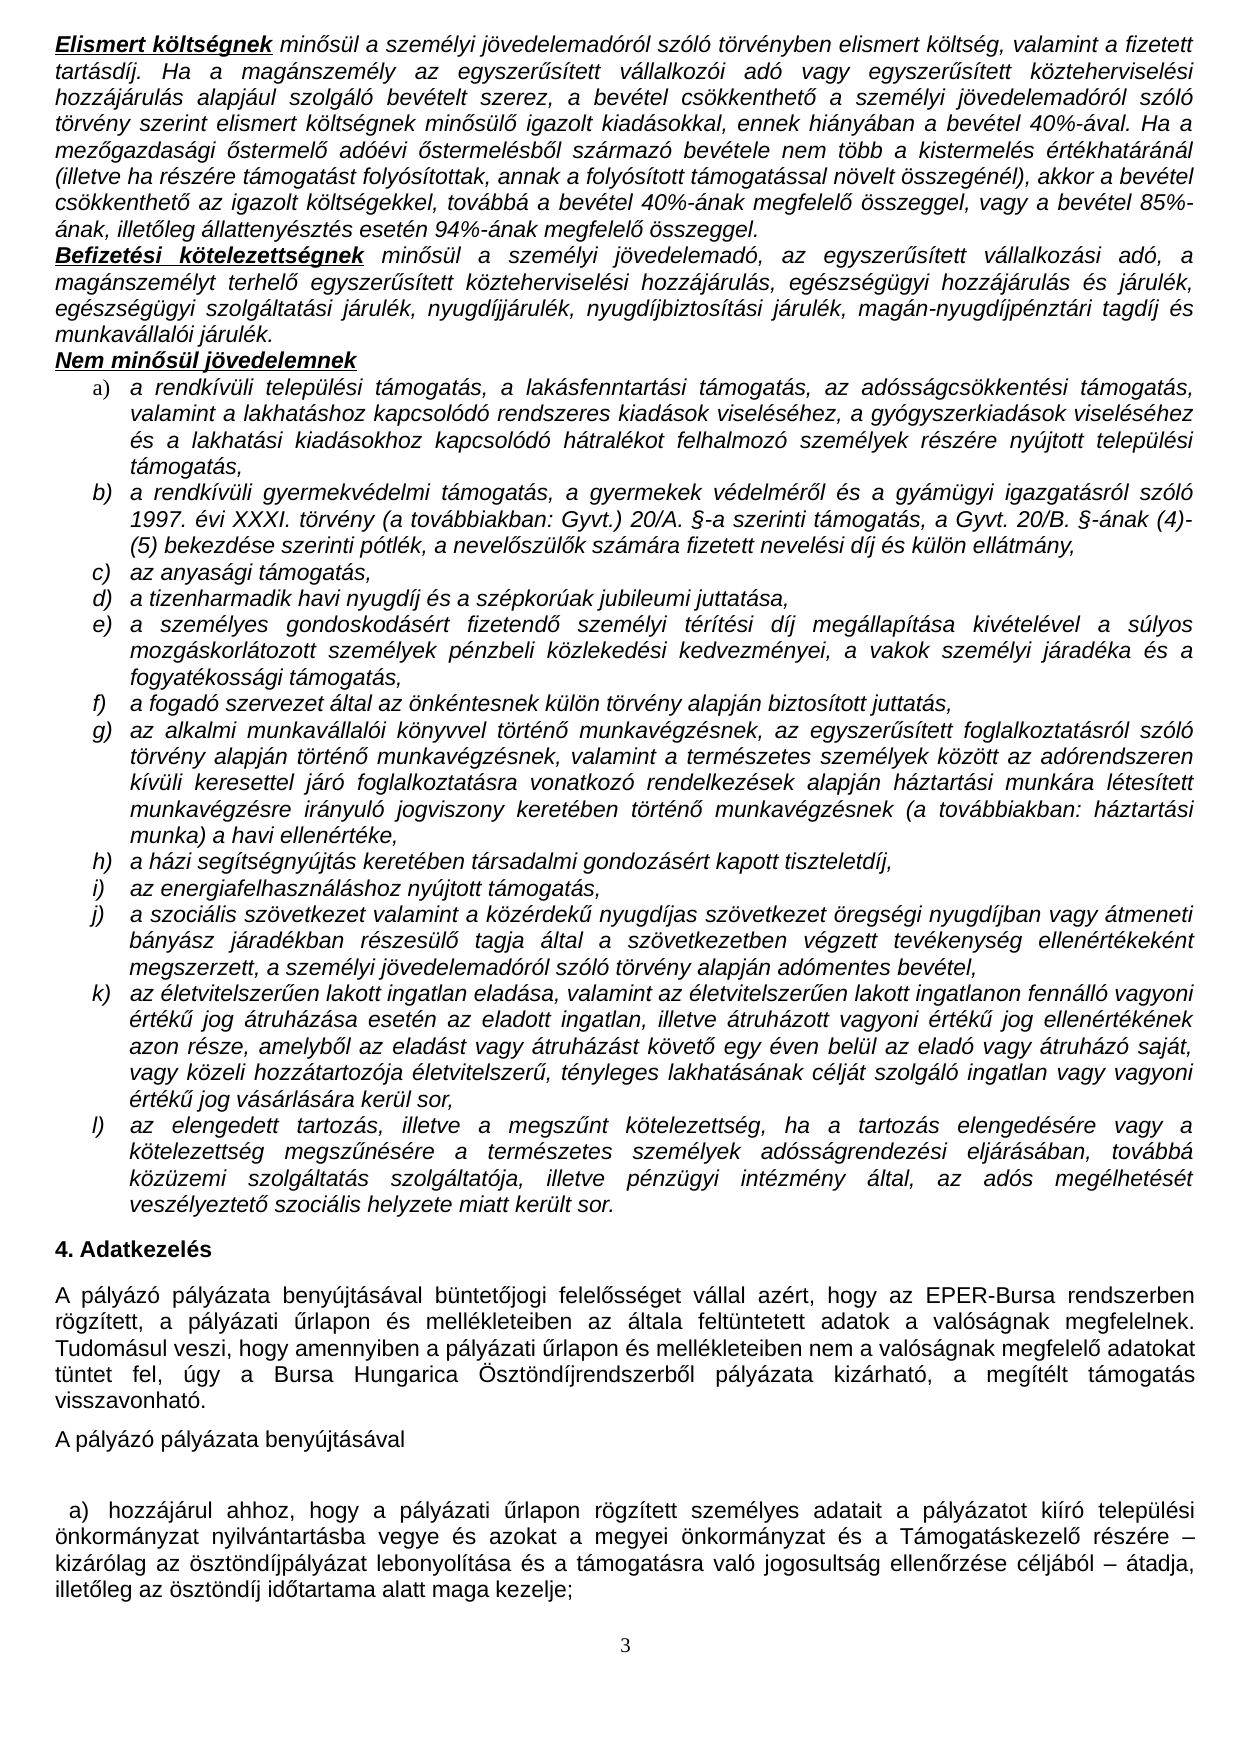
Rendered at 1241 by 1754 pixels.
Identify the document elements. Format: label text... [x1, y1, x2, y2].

list az életvitelszerűen lakott ingatlan eladása, valamint az életvitelszerűen lakott ingatlanon fennálló vagyoni értékű jog átruházása esetén az eladott ingatlan, illetve átruházott vagyoni értékű jog ellenértékének azon része, amelyből az eladást vagy átruházást követő egy éven belül az eladó vagy átruházó saját, vagy közeli hozzátartozója életvitelszerű, tényleges lakhatásának célját szolgáló ingatlan vagy vagyoni értékű jog vásárlására kerül sor, [92, 980, 1196, 1112]
text A pályázó pályázata benyújtásával büntetőjogi felelősséget vállal azért, hogy az EPER-Bursa rendszerben rögzített, a pályázati űrlapon és mellékleteiben az általa feltüntetett adatok a valóságnak megfelelnek. Tudomásul veszi, hogy amennyiben a pályázati űrlapon és mellékleteiben nem a valóságnak megfelelő adatokat tüntet fel, úgy a Bursa Hungarica Ösztöndíjrendszerből pályázata kizárható, a megítélt támogatás visszavonható. [55, 1282, 1196, 1414]
list az anyasági támogatás, [92, 558, 1196, 585]
text Nem minősül jövedelemnek [55, 347, 1196, 374]
text A pályázó pályázata benyújtásával [55, 1426, 1196, 1453]
list a tizenharmadik havi nyugdíj és a szépkorúak jubileumi juttatása, [92, 585, 1196, 611]
list az alkalmi munkavállalói könyvvel történő munkavégzésnek, az egyszerűsített foglalkoztatásról szóló törvény alapján történő munkavégzésnek, valamint a természetes személyek között az adórendszeren kívüli keresettel járó foglalkoztatásra vonatkozó rendelkezések alapján háztartási munkára létesített munkavégzésre irányuló jogviszony keretében történő munkavégzésnek (a továbbiakban: háztartási munka) a havi ellenértéke, [92, 717, 1196, 848]
text 4. Adatkezelés [55, 1236, 1196, 1263]
list a szociális szövetkezet valamint a közérdekű nyugdíjas szövetkezet öregségi nyugdíjban vagy átmeneti bányász járadékban részesülő tagja által a szövetkezetben végzett tevékenység ellenértékeként megszerzett, a személyi jövedelemadóról szóló törvény alapján adómentes bevétel, [92, 901, 1196, 980]
text Elismert költségnek minősül a személyi jövedelemadóról szóló törvényben elismert költség, valamint a fizetett tartásdíj. Ha a magánszemély az egyszerűsített vállalkozói adó vagy egyszerűsített közteherviselési hozzájárulás alapjául szolgáló bevételt szerez, a bevétel csökkenthető a személyi jövedelemadóról szóló törvény szerint elismert költségnek minősülő igazolt kiadásokkal, ennek hiányában a bevétel 40%-ával. Ha a mezőgazdasági őstermelő adóévi őstermelésből származó bevétele nem több a kistermelés értékhatáránál (illetve ha részére támogatást folyósítottak, annak a folyósított támogatással növelt összegénél), akkor a bevétel csökkenthető az igazolt költségekkel, továbbá a bevétel 40%-ának megfelelő összeggel, vagy a bevétel 85%-ának, illetőleg állattenyésztés esetén 94%-ának megfelelő összeggel. [55, 31, 1196, 242]
list a rendkívüli települési támogatás, a lakásfenntartási támogatás, az adósságcsökkentési támogatás, valamint a lakhatáshoz kapcsolódó rendszeres kiadások viseléséhez, a gyógyszerkiadások viseléséhez és a lakhatási kiadásokhoz kapcsolódó hátralékot felhalmozó személyek részére nyújtott települési támogatás, [92, 374, 1196, 479]
list a személyes gondoskodásért fizetendő személyi térítési díj megállapítása kivételével a súlyos mozgáskorlátozott személyek pénzbeli közlekedési kedvezményei, a vakok személyi járadéka és a fogyatékossági támogatás, [92, 611, 1196, 690]
list a rendkívüli gyermekvédelmi támogatás, a gyermekek védelméről és a gyámügyi igazgatásról szóló 1997. évi XXXI. törvény (a továbbiakban: Gyvt.) 20/A. §-a szerinti támogatás, a Gyvt. 20/B. §-ának (4)-(5) bekezdése szerinti pótlék, a nevelőszülők számára fizetett nevelési díj és külön ellátmány, [92, 479, 1196, 558]
list a fogadó szervezet által az önkéntesnek külön törvény alapján biztosított juttatás, [92, 690, 1196, 717]
text a) hozzájárul ahhoz, hogy a pályázati űrlapon rögzített személyes adatait a pályázatot kiíró települési önkormányzat nyilvántartásba vegye és azokat a megyei önkormányzat és a Támogatáskezelő részére – kizárólag az ösztöndíjpályázat lebonyolítása és a támogatásra való jogosultság ellenőrzése céljából – átadja, illetőleg az ösztöndíj időtartama alatt maga kezelje; [55, 1497, 1196, 1602]
list az energiafelhasználáshoz nyújtott támogatás, [92, 875, 1196, 901]
list a házi segítségnyújtás keretében társadalmi gondozásért kapott tiszteletdíj, [92, 848, 1196, 875]
list az elengedett tartozás, illetve a megszűnt kötelezettség, ha a tartozás elengedésére vagy a kötelezettség megszűnésére a természetes személyek adósságrendezési eljárásában, továbbá közüzemi szolgáltatás szolgáltatója, illetve pénzügyi intézmény által, az adós megélhetését veszélyeztető szociális helyzete miatt került sor. [92, 1112, 1196, 1217]
text Befizetési kötelezettségnek minősül a személyi jövedelemadó, az egyszerűsített vállalkozási adó, a magánszemélyt terhelő egyszerűsített közteherviselési hozzájárulás, egészségügyi hozzájárulás és járulék, egészségügyi szolgáltatási járulék, nyugdíjjárulék, nyugdíjbiztosítási járulék, magán-nyugdíjpénztári tagdíj és munkavállalói járulék. [55, 242, 1196, 347]
